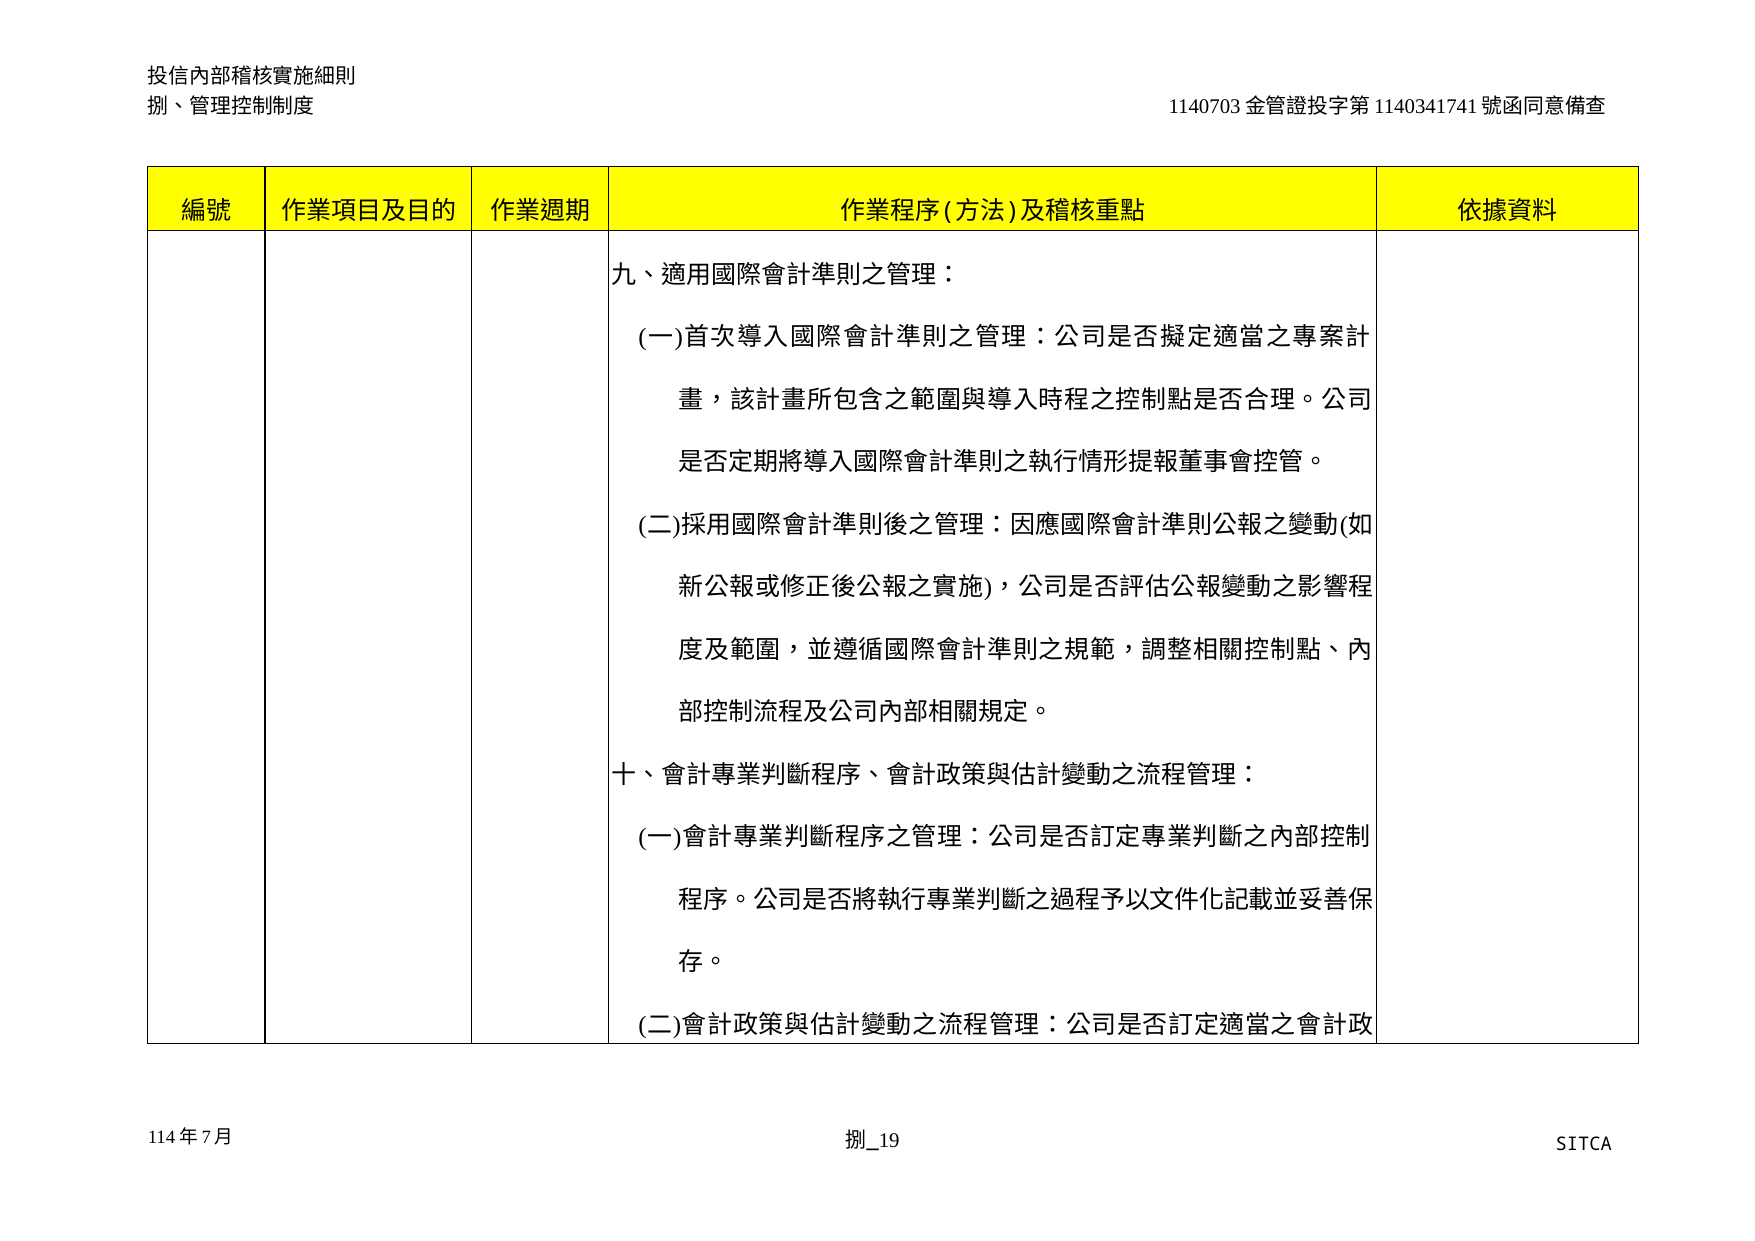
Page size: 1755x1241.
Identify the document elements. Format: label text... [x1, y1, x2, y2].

table_cell [1377, 231, 1638, 1043]
table_cell 九、適用國際會計準則之管理： (一)首次導入國際會計準則之管理：公司是否擬定適當之專案計畫，該計畫所包含之範圍與導入時程之控制點是否合理。公司是否定期將導入國際會計準則之執行情形提報董事會控管。 (二)採用國際會計準則後之管理：因應國際會計準則公報之變動(如新公報或修正後公報之實施)，公司是否評估公報變動之影響程度及範圍，並遵循國際會計準則之規範，調整相關控制點、內部控制流程及公司內部相關規定。 十、會計專業判斷程序、會計政策與估計變動之流程管理： (一)會計專業判斷程序之管理：公司是否訂定專業判斷之內部控制程序。公司是否將執行專業判斷之過程予以文件化記載並妥善保存。 (二)會計政策與估計變動之流程管理：公司是否訂定適當之會計政 [609, 231, 1376, 1043]
table_header 依據資料 [1377, 167, 1638, 230]
table_header 作業程序(方法)及稽核重點 [609, 167, 1376, 230]
table_cell [266, 231, 471, 1043]
table_cell [148, 231, 264, 1043]
table_header 編號 [148, 167, 264, 230]
table_cell [472, 231, 608, 1043]
table_header 作業週期 [472, 167, 608, 230]
table_header 作業項目及目的 [266, 167, 471, 230]
